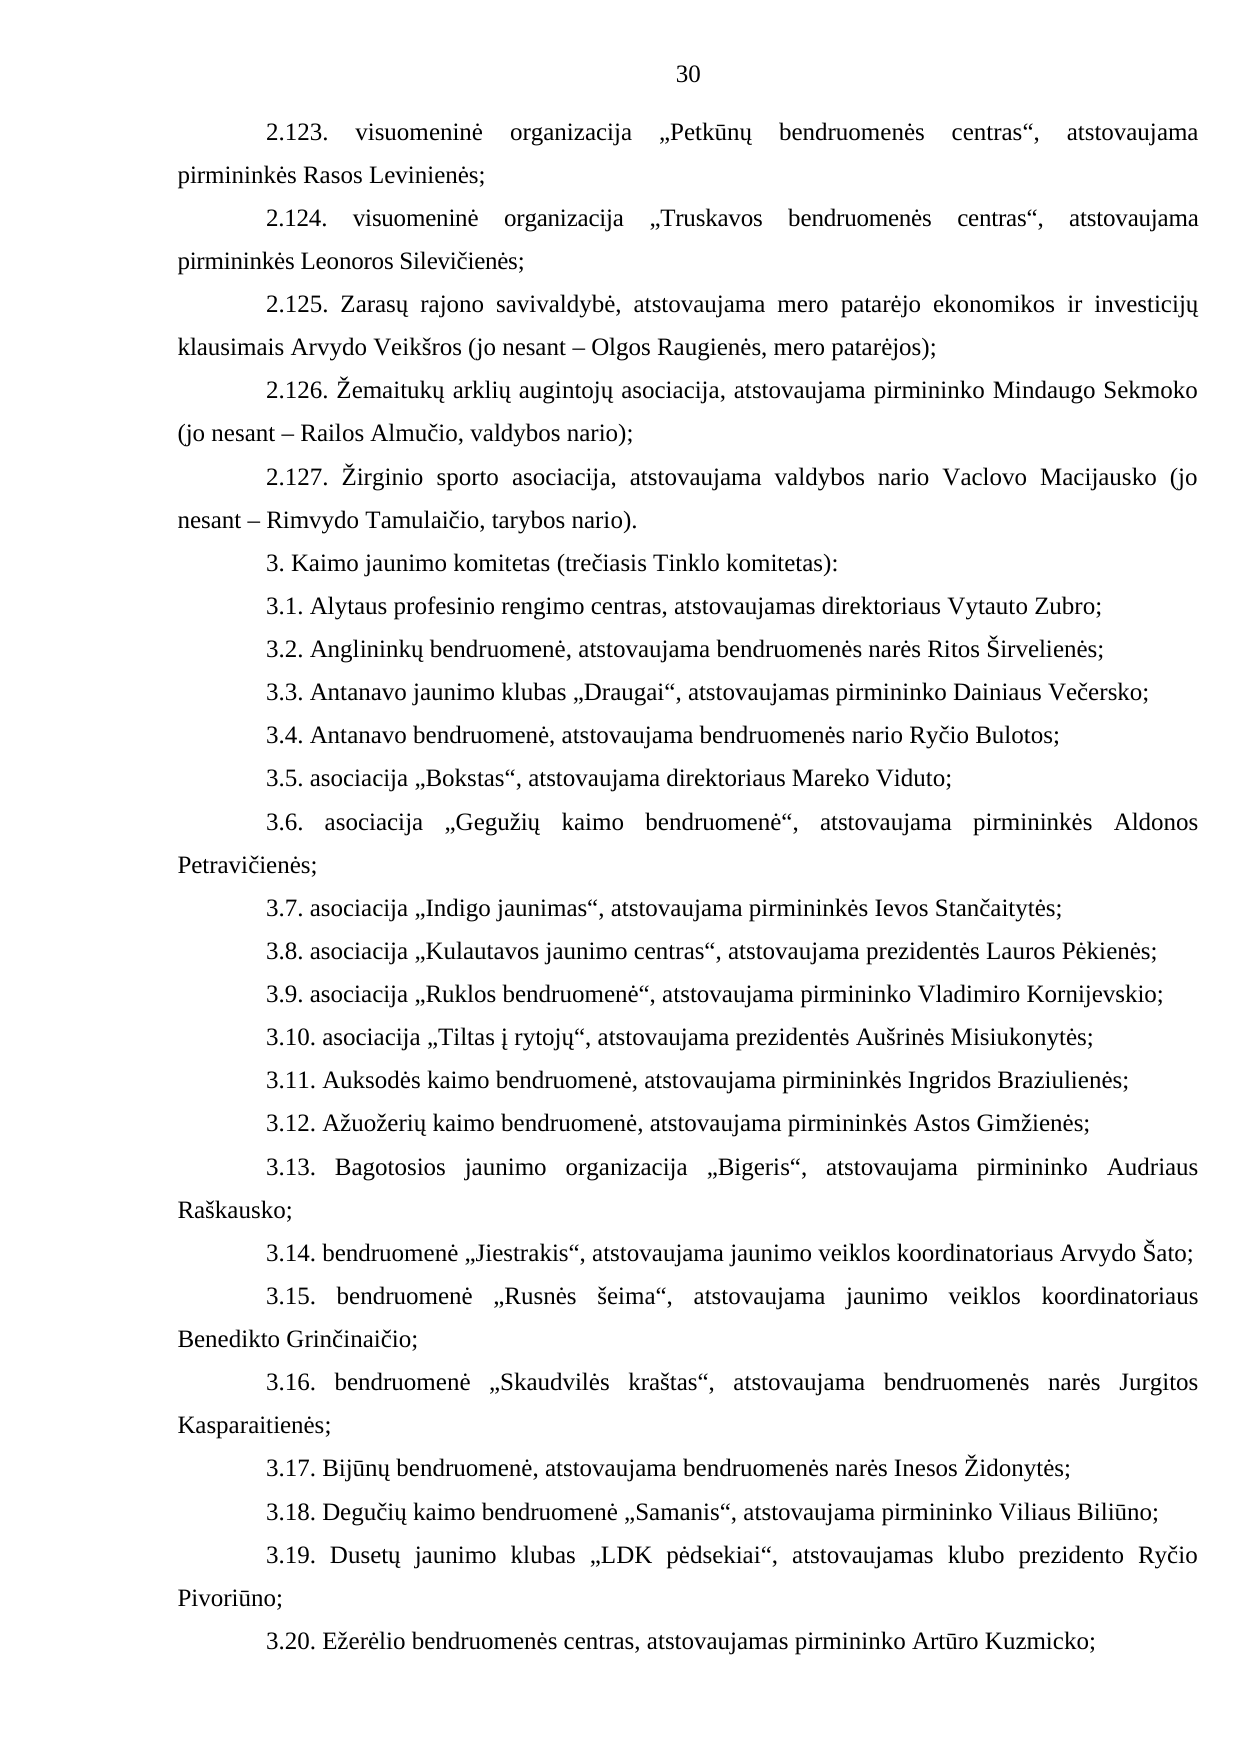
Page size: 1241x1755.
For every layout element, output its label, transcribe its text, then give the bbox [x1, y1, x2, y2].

text 3.1. Alytaus profesinio rengimo centras, atstovaujamas direktoriaus Vytauto Zubro; [177, 591, 1199, 620]
text 2.125. Zarasų rajono savivaldybė, atstovaujama mero patarėjo ekonomikos ir investicijų klausimais Arvydo Veikšros (jo nesant – Olgos Raugienės, mero patarėjos); [177, 289, 1199, 361]
text 3.6. asociacija „Gegužių kaimo bendruomenė“, atstovaujama pirmininkės Aldonos Petravičienės; [177, 807, 1199, 878]
text 3.12. Ažuožerių kaimo bendruomenė, atstovaujama pirmininkės Astos Gimžienės; [177, 1108, 1199, 1137]
text 3.8. asociacija „Kulautavos jaunimo centras“, atstovaujama prezidentės Lauros Pėkienės; [177, 936, 1199, 965]
text 3.16. bendruomenė „Skaudvilės kraštas“, atstovaujama bendruomenės narės Jurgitos Kasparaitienės; [177, 1367, 1199, 1439]
text 3.5. asociacija „Bokstas“, atstovaujama direktoriaus Mareko Viduto; [177, 763, 1199, 792]
text 3.9. asociacija „Ruklos bendruomenė“, atstovaujama pirmininko Vladimiro Kornijevskio; [177, 979, 1199, 1008]
text 2.126. Žemaitukų arklių augintojų asociacija, atstovaujama pirmininko Mindaugo Sekmoko (jo nesant – Railos Almučio, valdybos nario); [177, 375, 1199, 447]
text 3.17. Bijūnų bendruomenė, atstovaujama bendruomenės narės Inesos Židonytės; [177, 1453, 1199, 1482]
text 3.19. Dusetų jaunimo klubas „LDK pėdsekiai“, atstovaujamas klubo prezidento Ryčio Pivoriūno; [177, 1540, 1199, 1612]
text 3.15. bendruomenė „Rusnės šeima“, atstovaujama jaunimo veiklos koordinatoriaus Benedikto Grinčinaičio; [177, 1281, 1199, 1353]
text 3.7. asociacija „Indigo jaunimas“, atstovaujama pirmininkės Ievos Stančaitytės; [177, 893, 1199, 922]
text 3.11. Auksodės kaimo bendruomenė, atstovaujama pirmininkės Ingridos Braziulienės; [177, 1065, 1199, 1094]
text 2.124. visuomeninė organizacija „Truskavos bendruomenės centras“, atstovaujama pirmininkės Leonoros Silevičienės; [177, 203, 1199, 275]
text 3.3. Antanavo jaunimo klubas „Draugai“, atstovaujamas pirmininko Dainiaus Večersko; [177, 677, 1199, 706]
text 2.123. visuomeninė organizacija „Petkūnų bendruomenės centras“, atstovaujama pirmininkės Rasos Levinienės; [177, 117, 1199, 188]
text 3.14. bendruomenė „Jiestrakis“, atstovaujama jaunimo veiklos koordinatoriaus Arvydo Šato; [177, 1238, 1199, 1267]
text 3.18. Degučių kaimo bendruomenė „Samanis“, atstovaujama pirmininko Viliaus Biliūno; [177, 1497, 1199, 1525]
text 3.13. Bagotosios jaunimo organizacija „Bigeris“, atstovaujama pirmininko Audriaus Raškausko; [177, 1152, 1199, 1223]
text 3.2. Anglininkų bendruomenė, atstovaujama bendruomenės narės Ritos Širvelienės; [177, 634, 1199, 663]
text 3.4. Antanavo bendruomenė, atstovaujama bendruomenės nario Ryčio Bulotos; [177, 720, 1199, 749]
text 3. Kaimo jaunimo komitetas (trečiasis Tinklo komitetas): [177, 548, 1199, 577]
text 2.127. Žirginio sporto asociacija, atstovaujama valdybos nario Vaclovo Macijausko (jo nesant – Rimvydo Tamulaičio, tarybos nario). [177, 462, 1199, 533]
text 3.10. asociacija „Tiltas į rytojų“, atstovaujama prezidentės Aušrinės Misiukonytės; [177, 1022, 1199, 1051]
text 3.20. Ežerėlio bendruomenės centras, atstovaujamas pirmininko Artūro Kuzmicko; [177, 1626, 1199, 1655]
